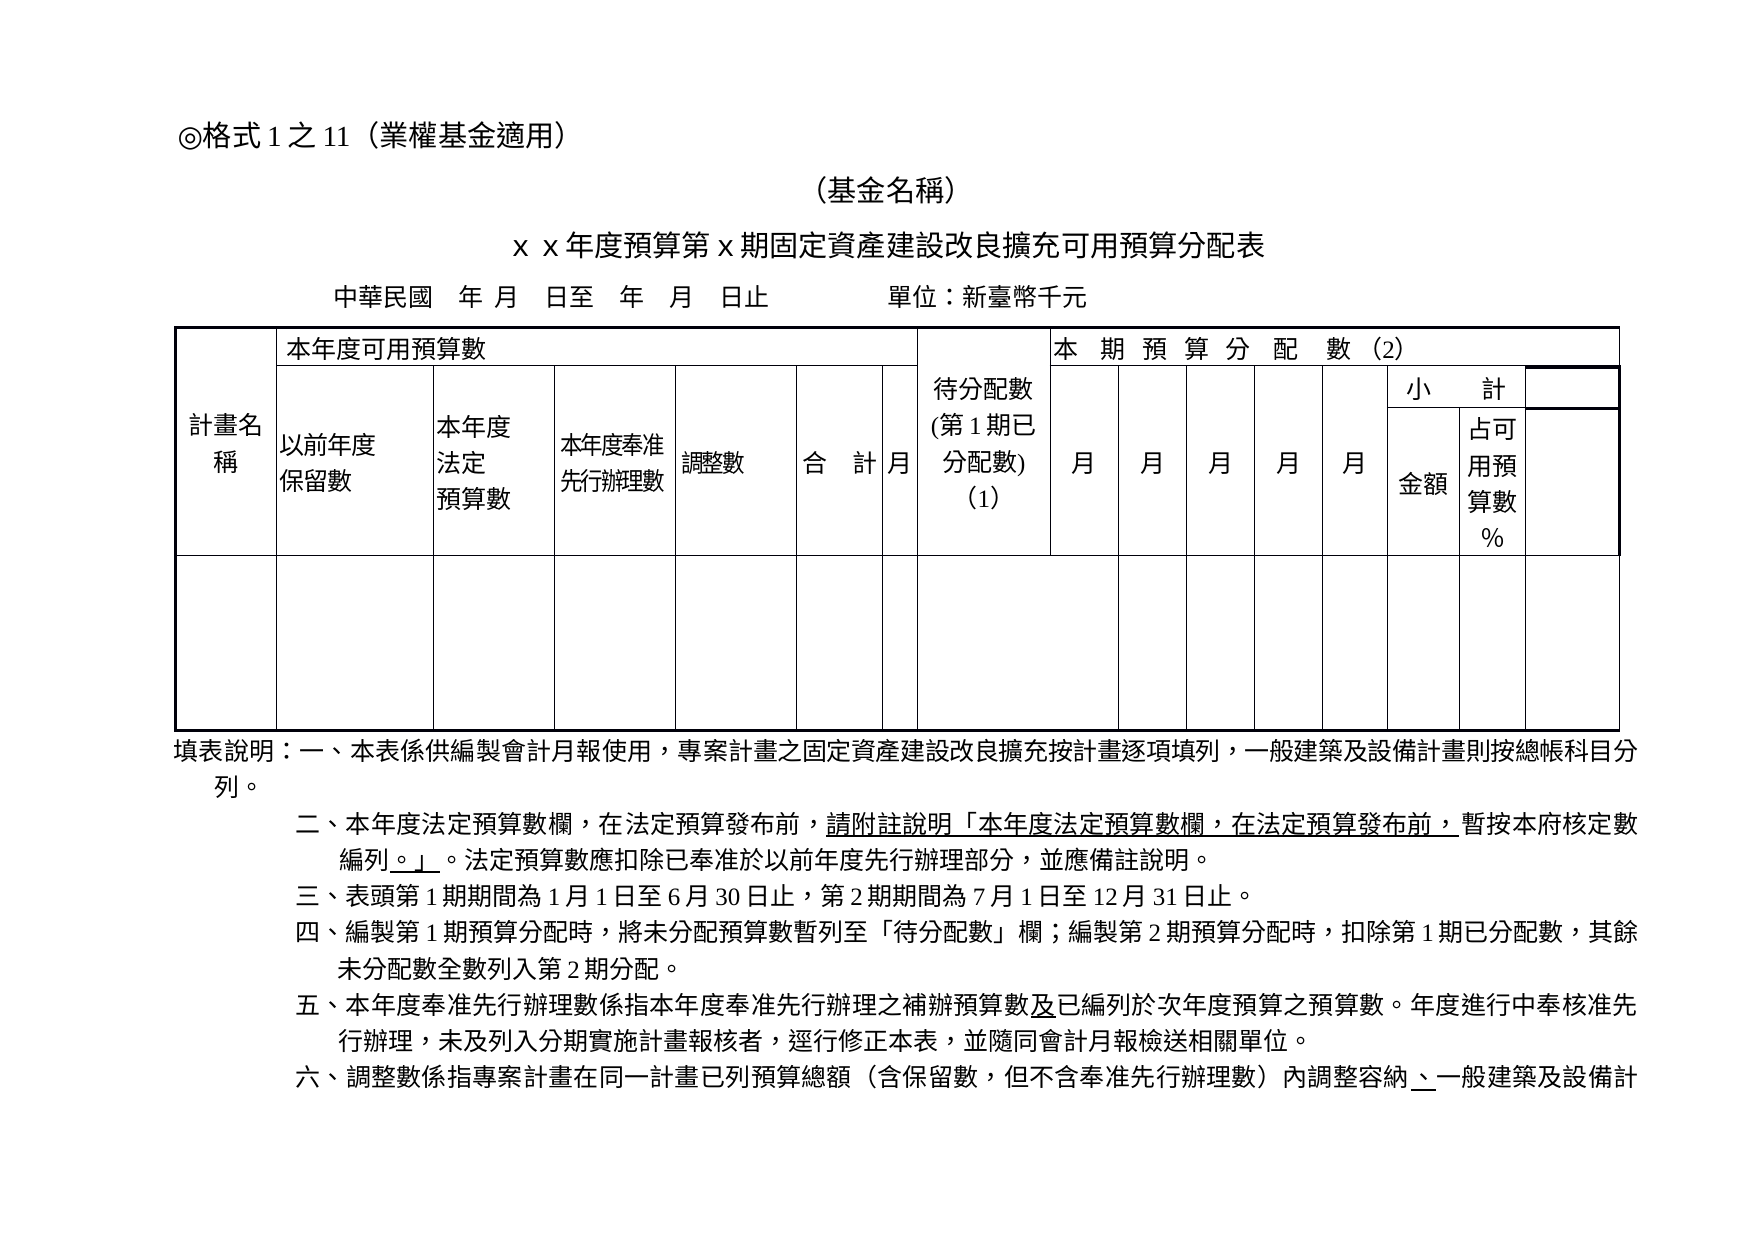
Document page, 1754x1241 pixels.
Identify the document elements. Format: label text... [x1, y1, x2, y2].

table_cell [918, 556, 1118, 728]
table_cell [277, 556, 433, 728]
table_cell [1526, 410, 1618, 555]
table_cell 小 計 [1388, 366, 1525, 407]
table_cell [555, 556, 675, 728]
table_cell 月 [1051, 366, 1118, 555]
table_cell [177, 556, 276, 728]
text ｘｘ年度預算第ｘ期固定資產建設改良擴充可用預算分配表 [177, 222, 1594, 265]
table_header 待分配數(第1期已分配數)（1） [918, 329, 1050, 555]
table_cell [1255, 556, 1322, 728]
table_cell [1460, 556, 1525, 728]
table_cell [797, 556, 882, 728]
text 填表說明：一、本表係供編製會計月報使用，專案計畫之固定資產建設改良擴充按計畫逐項填列，一般建築及設備計畫則按總帳科目分列。 [173, 732, 1639, 804]
table_cell 月 [1255, 366, 1322, 555]
text 四、編製第1期預算分配時，將未分配預算數暫列至「待分配數」欄；編製第2期預算分配時，扣除第1期已分配數，其餘未分配數全數列入第2期分配。 [295, 913, 1639, 985]
table_cell 本年度奉准先行辦理數 [555, 366, 675, 555]
text 中華民國 年 月 日至 年 月 日止 單位：新臺幣千元 [177, 277, 1594, 313]
table_cell 占可用預算數％ [1460, 408, 1525, 555]
table_cell 月 [1323, 366, 1387, 555]
table_cell 本年度 法定 預算數 [434, 366, 554, 555]
table_cell [883, 556, 917, 728]
table_cell 以前年度 保留數 [277, 366, 433, 555]
table_header 計畫名稱 [177, 329, 276, 555]
text 二、本年度法定預算數欄，在法定預算發布前，請附註說明「本年度法定預算數欄，在法定預算發布前，暫按本府核定數編列。」。法定預算數應扣除已奉准於以前年度先行辦理部分，並應備註說明。 [295, 804, 1639, 877]
table_cell [1526, 369, 1618, 407]
table_cell [1187, 556, 1254, 728]
table_cell 合 計 [797, 366, 882, 555]
table_cell 月 [1187, 366, 1254, 555]
table_cell [676, 556, 796, 728]
table_cell [1526, 556, 1619, 728]
table_cell [1388, 556, 1459, 728]
text （基金名稱） [177, 168, 1594, 210]
table_header 本年度可用預算數 [277, 329, 917, 365]
table_cell 調整數 [676, 366, 796, 555]
text 五、本年度奉准先行辦理數係指本年度奉准先行辦理之補辦預算數及已編列於次年度預算之預算數。年度進行中奉核准先行辦理，未及列入分期實施計畫報核者，逕行修正本表，並隨同會計月報檢送相關單位。 [295, 985, 1639, 1058]
table_cell [1323, 556, 1387, 728]
text ◎格式1之11（業權基金適用） [177, 113, 1594, 155]
table_cell [434, 556, 554, 728]
table_cell 月 [1119, 366, 1186, 555]
table_cell 金額 [1388, 408, 1459, 555]
text 六、調整數係指專案計畫在同一計畫已列預算總額（含保留數，但不含奉准先行辦理數）內調整容納、一般建築及設備計 [295, 1058, 1639, 1094]
table_header 本 期 預 算 分 配 數 （2） [1051, 329, 1619, 365]
table_cell 月 [883, 366, 917, 555]
text 三、表頭第1期期間為1月1日至6月30日止，第2期期間為7月1日至12月31日止。 [295, 877, 1639, 913]
table_cell [1119, 556, 1186, 728]
